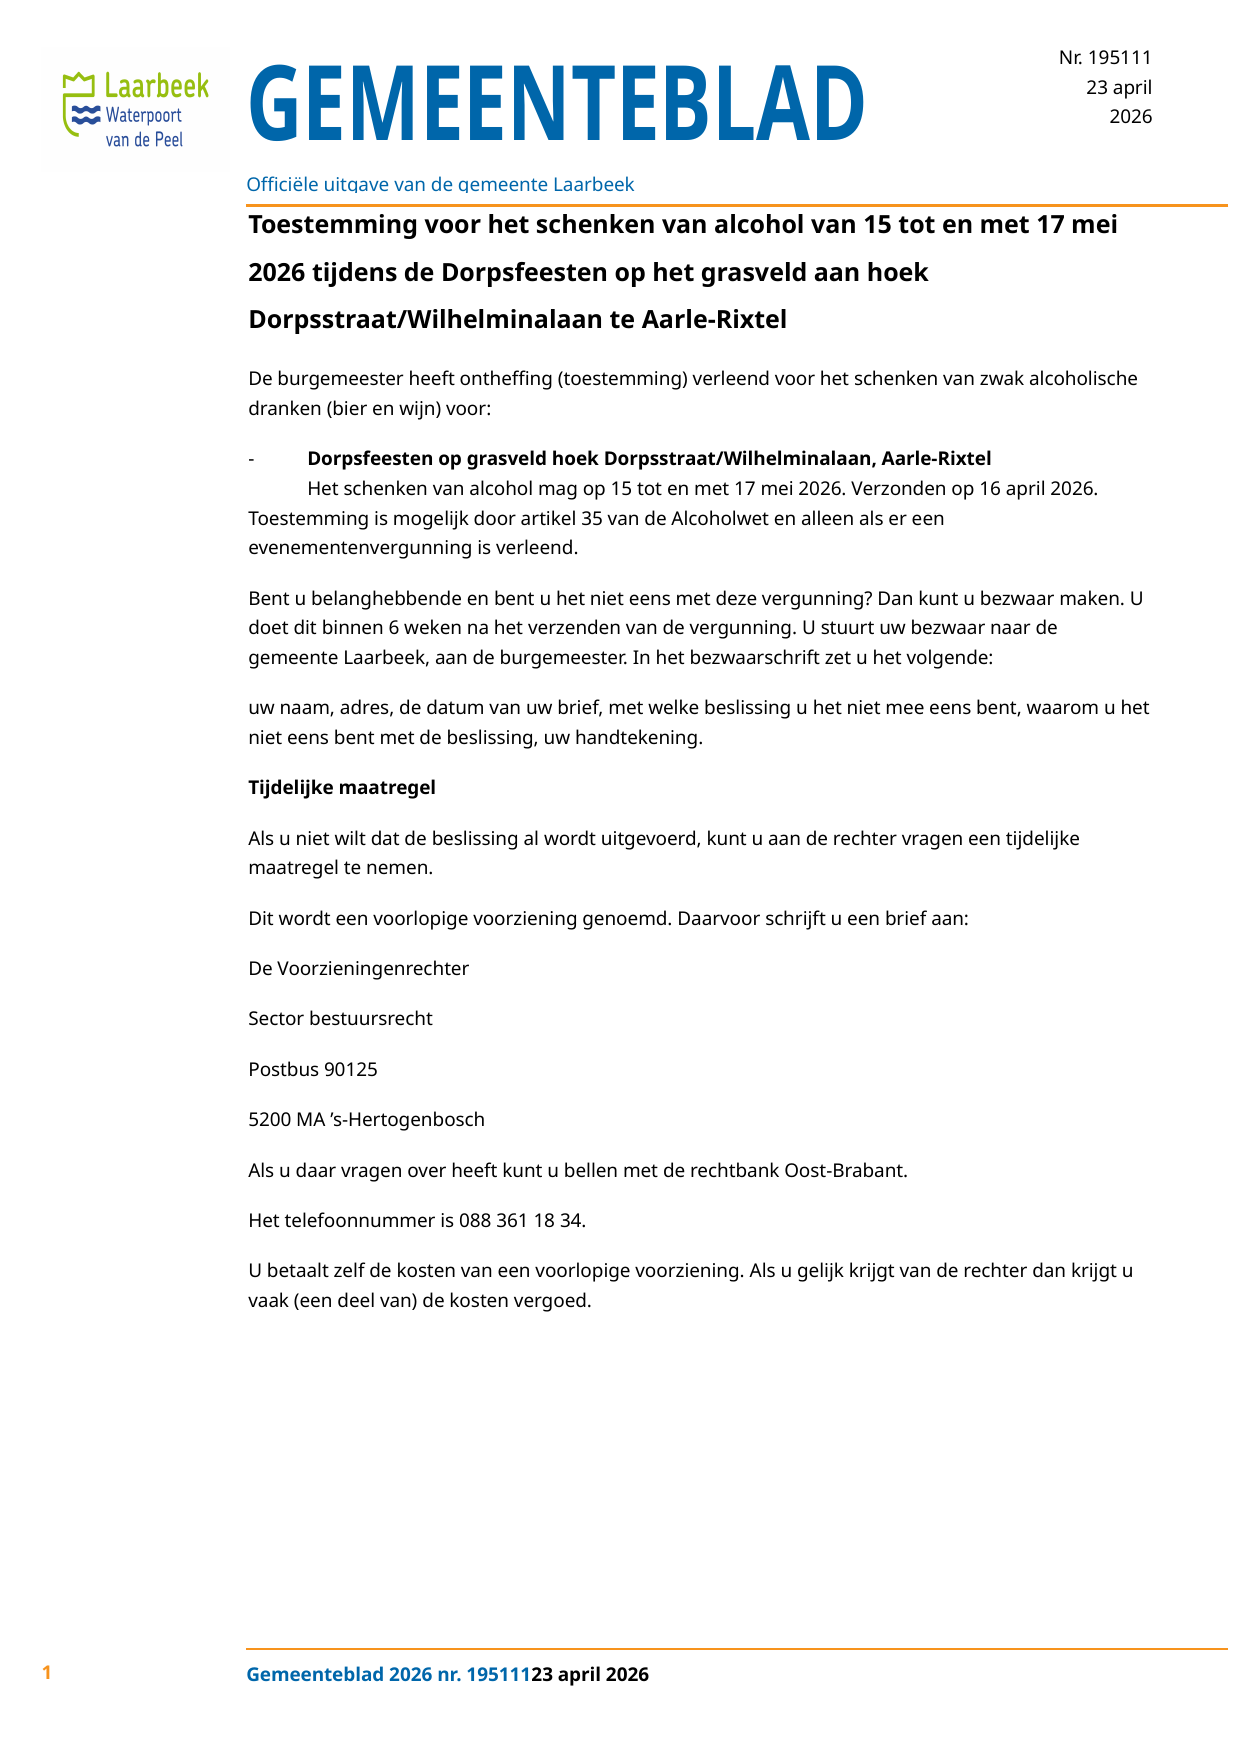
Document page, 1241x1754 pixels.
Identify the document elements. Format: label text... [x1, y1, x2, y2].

text Postbus 90125 [248, 1056, 1152, 1082]
text Sector bestuursrecht [248, 1006, 1152, 1031]
text De Voorzieningenrechter [248, 955, 1152, 981]
list Dorpsfeesten op grasveld hoek Dorpsstraat/Wilhelminalaan, Aarle-Rixtel [248, 446, 1152, 471]
text Dit wordt een voorlopige voorziening genoemd. Daarvoor schrijft u een brief aan: [248, 905, 1152, 930]
text Bent u belanghebbende en bent u het niet eens met deze vergunning? Dan kunt u bezwaar maken. U doet dit binnen 6 weken na het verzenden van de vergunning. U stuurt uw bezwaar naar de gemeente Laarbeek, aan de burgemeester. In het bezwaarschrift zet u het volgende: [248, 585, 1152, 669]
text De burgemeester heeft ontheffing (toestemming) verleend voor het schenken van zwak alcoholische dranken (bier en wijn) voor: [248, 366, 1152, 421]
text Als u niet wilt dat de beslissing al wordt uitgevoerd, kunt u aan de rechter vragen een tijdelijke maatregel te nemen. [248, 825, 1152, 880]
text Toestemming voor het schenken van alcohol van 15 tot en met 17 mei 2026 tijdens de Dorpsfeesten op het grasveld aan hoek Dorpsstraat/Wilhelminalaan te Aarle-Rixtel [248, 207, 1152, 336]
text Toestemming is mogelijk door artikel 35 van de Alcoholwet en alleen als er een evenementenvergunning is verleend. [248, 505, 1152, 560]
text Tijdelijke maatregel [248, 774, 1152, 800]
text Het telefoonnummer is 088 361 18 34. [248, 1207, 1152, 1233]
text Als u daar vragen over heeft kunt u bellen met de rechtbank Oost-Brabant. [248, 1157, 1152, 1182]
list Het schenken van alcohol mag op 15 tot en met 17 mei 2026. Verzonden op 16 april 2026. [248, 475, 1152, 501]
text 5200 MA ’s-Hertogenbosch [248, 1106, 1152, 1132]
picture [41, 47, 231, 172]
text U betaalt zelf de kosten van een voorlopige voorziening. Als u gelijk krijgt van de rechter dan krijgt u vaak (een deel van) de kosten vergoed. [248, 1258, 1152, 1313]
text uw naam, adres, de datum van uw brief, met welke beslissing u het niet mee eens bent, waarom u het niet eens bent met de beslissing, uw handtekening. [248, 694, 1152, 749]
